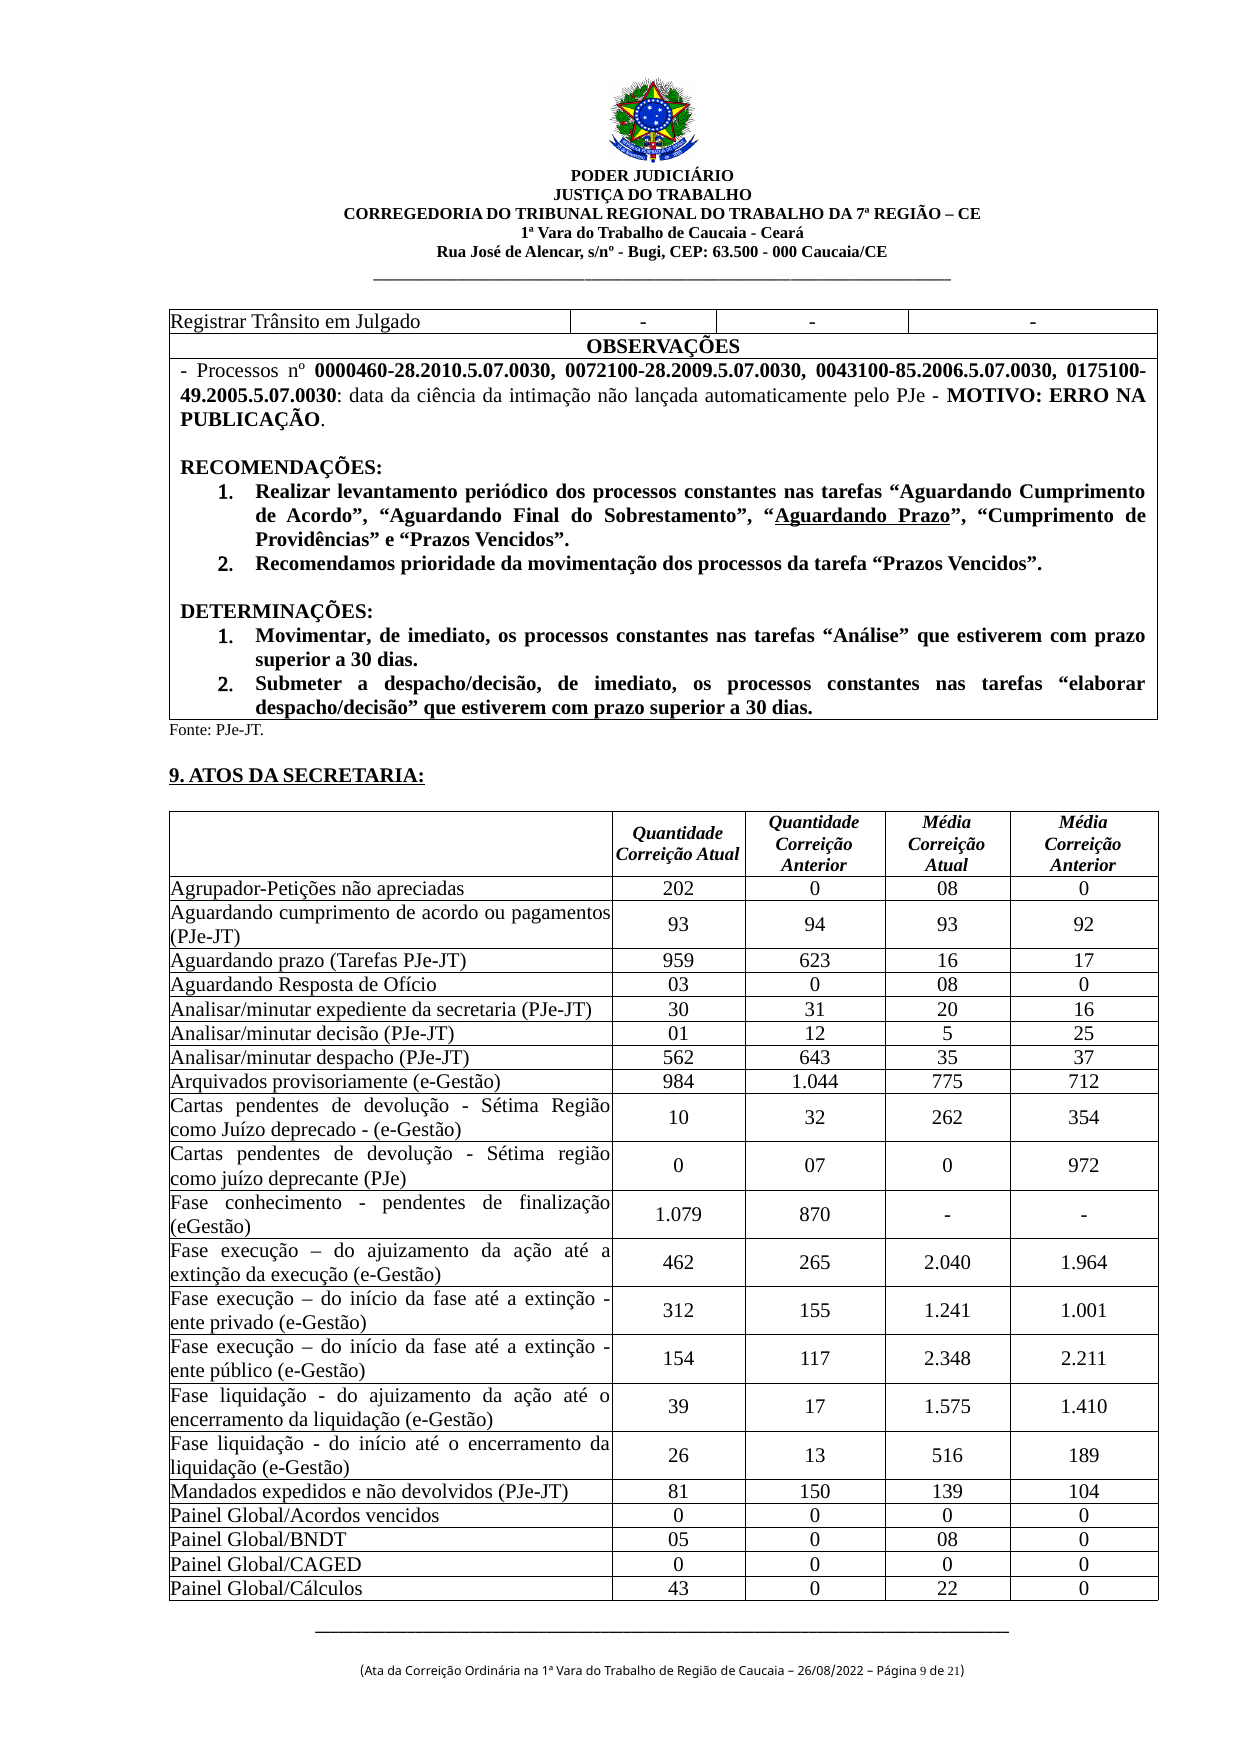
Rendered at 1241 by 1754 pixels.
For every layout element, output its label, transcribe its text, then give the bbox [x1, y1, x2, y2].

table_cell 516 [886, 1432, 1010, 1479]
table_cell 354 [1011, 1094, 1158, 1141]
table_cell 1.001 [1011, 1287, 1158, 1334]
table_cell 0 [886, 1552, 1010, 1576]
table_cell 775 [886, 1070, 1010, 1093]
table_cell 0 [613, 1504, 745, 1527]
table_cell 17 [1011, 949, 1158, 972]
table_cell 959 [613, 949, 745, 972]
table_cell - [886, 1191, 1010, 1238]
table_cell 0 [613, 1142, 745, 1189]
table_cell 1.079 [613, 1191, 745, 1238]
table_cell Arquivados provisoriamente (e-Gestão) [170, 1070, 612, 1093]
table_cell 07 [746, 1142, 885, 1189]
table_cell Analisar/minutar despacho (PJe-JT) [170, 1046, 612, 1069]
table_cell 712 [1011, 1070, 1158, 1093]
table_cell 31 [746, 997, 885, 1021]
table_cell 13 [746, 1432, 885, 1479]
table_cell Painel Global/Cálculos [170, 1577, 612, 1600]
table_cell 43 [613, 1577, 745, 1600]
table_cell 0 [746, 1552, 885, 1576]
table_cell 0 [746, 973, 885, 996]
picture [604, 75, 700, 164]
table_cell 32 [746, 1094, 885, 1141]
table_cell 0 [1011, 877, 1158, 900]
table_cell Fase execução – do ajuizamento da ação até a extinção da execução (e-Gestão) [170, 1239, 612, 1286]
table_cell 189 [1011, 1432, 1158, 1479]
table_cell 0 [746, 1528, 885, 1551]
table_cell 870 [746, 1191, 885, 1238]
table_cell 93 [886, 901, 1010, 948]
table_cell 20 [886, 997, 1010, 1021]
table_cell 0 [1011, 973, 1158, 996]
table_header Quantidade Correição Anterior [746, 812, 885, 876]
table_cell 37 [1011, 1046, 1158, 1069]
table_cell 0 [746, 877, 885, 900]
table_cell 0 [1011, 1577, 1158, 1600]
table_cell 155 [746, 1287, 885, 1334]
table_cell 03 [613, 973, 745, 996]
table_cell 1.575 [886, 1384, 1010, 1431]
table_cell 16 [1011, 997, 1158, 1021]
text Fonte: PJe-JT. [169, 720, 1155, 739]
table_cell Analisar/minutar expediente da secretaria (PJe-JT) [170, 997, 612, 1021]
table_cell 0 [1011, 1504, 1158, 1527]
table_cell 104 [1011, 1480, 1158, 1503]
table_cell 984 [613, 1070, 745, 1093]
table_cell OBSERVAÇÕES [170, 334, 1157, 358]
table_cell 93 [613, 901, 745, 948]
table_cell - [1011, 1191, 1158, 1238]
table_cell Fase execução – do início da fase até a extinção - ente público (e-Gestão) [170, 1335, 612, 1382]
table_cell 643 [746, 1046, 885, 1069]
table_cell Fase execução – do início da fase até a extinção - ente privado (e-Gestão) [170, 1287, 612, 1334]
table_header Média Correição Anterior [1011, 812, 1158, 876]
table_cell 26 [613, 1432, 745, 1479]
table_cell Painel Global/BNDT [170, 1528, 612, 1551]
table_cell Registrar Trânsito em Julgado [170, 310, 570, 333]
table_cell Aguardando prazo (Tarefas PJe-JT) [170, 949, 612, 972]
table_cell 2.211 [1011, 1335, 1158, 1382]
table_cell 154 [613, 1335, 745, 1382]
table_cell 94 [746, 901, 885, 948]
table_cell 202 [613, 877, 745, 900]
table_cell 0 [613, 1552, 745, 1576]
table_cell 81 [613, 1480, 745, 1503]
table_cell 10 [613, 1094, 745, 1141]
table_cell 0 [1011, 1552, 1158, 1576]
table_header Média Correição Atual [886, 812, 1010, 876]
table_cell 2.348 [886, 1335, 1010, 1382]
table_cell 08 [886, 1528, 1010, 1551]
table_cell Painel Global/Acordos vencidos [170, 1504, 612, 1527]
table_cell 08 [886, 973, 1010, 996]
table_cell Cartas pendentes de devolução - Sétima Região como Juízo deprecado - (e-Gestão) [170, 1094, 612, 1141]
table_cell Fase liquidação - do início até o encerramento da liquidação (e-Gestão) [170, 1432, 612, 1479]
table_cell 17 [746, 1384, 885, 1431]
table_cell - [717, 310, 908, 333]
table_cell 92 [1011, 901, 1158, 948]
text 9. ATOS DA SECRETARIA: [169, 763, 1155, 787]
table_cell 462 [613, 1239, 745, 1286]
table_cell 139 [886, 1480, 1010, 1503]
table_cell 0 [1011, 1528, 1158, 1551]
table_cell 117 [746, 1335, 885, 1382]
table_cell 39 [613, 1384, 745, 1431]
table_cell Painel Global/CAGED [170, 1552, 612, 1576]
table_cell 16 [886, 949, 1010, 972]
table_cell Analisar/minutar decisão (PJe-JT) [170, 1022, 612, 1045]
table_cell Fase liquidação - do ajuizamento da ação até o encerramento da liquidação (e-Gestão) [170, 1384, 612, 1431]
table_cell 1.964 [1011, 1239, 1158, 1286]
table_cell 22 [886, 1577, 1010, 1600]
table_cell 150 [746, 1480, 885, 1503]
table_cell - [571, 310, 716, 333]
table_cell 5 [886, 1022, 1010, 1045]
table_header Quantidade Correição Atual [613, 812, 745, 876]
table_cell 562 [613, 1046, 745, 1069]
table_cell 1.241 [886, 1287, 1010, 1334]
table_cell 12 [746, 1022, 885, 1045]
table_cell 25 [1011, 1022, 1158, 1045]
table_cell 05 [613, 1528, 745, 1551]
table_cell - [909, 310, 1157, 333]
table_cell 623 [746, 949, 885, 972]
table_cell 0 [746, 1577, 885, 1600]
table_header [170, 812, 612, 876]
table_cell 0 [886, 1504, 1010, 1527]
table_cell 35 [886, 1046, 1010, 1069]
table_cell 1.410 [1011, 1384, 1158, 1431]
table_cell 1.044 [746, 1070, 885, 1093]
table_cell 0 [886, 1142, 1010, 1189]
table_cell Aguardando Resposta de Ofício [170, 973, 612, 996]
table_cell 0 [746, 1504, 885, 1527]
table_cell Mandados expedidos e não devolvidos (PJe-JT) [170, 1480, 612, 1503]
table_cell 2.040 [886, 1239, 1010, 1286]
table_cell 972 [1011, 1142, 1158, 1189]
table_cell 08 [886, 877, 1010, 900]
table_cell 262 [886, 1094, 1010, 1141]
table_cell 30 [613, 997, 745, 1021]
table_cell 312 [613, 1287, 745, 1334]
table_cell - Processos nº 0000460-28.2010.5.07.0030, 0072100-28.2009.5.07.0030, 0043100-85.2006.5.07.0030, 0175100-49.2005.5.07.0030: data da ciência da intimação não lançada automaticamente pelo PJe - MOTIVO: ERRO NA PUBLICAÇÃO. RECOMENDAÇÕES: Realizar levantamento periódico dos processos constantes nas tarefas “Aguardando Cumprimento de Acordo”, “Aguardando Final do Sobrestamento”, “Aguardando Prazo”, “Cumprimento de Providências” e “Prazos Vencidos”. Recomendamos prioridade da movimentação dos processos da tarefa “Prazos Vencidos”. DETERMINAÇÕES: Movimentar, de imediato, os processos constantes nas tarefas “Análise” que estiverem com prazo superior a 30 dias. Submeter a despacho/decisão, de imediato, os processos constantes nas tarefas “elaborar despacho/decisão” que estiverem com prazo superior a 30 dias. [170, 359, 1157, 719]
table_cell Cartas pendentes de devolução - Sétima região como juízo deprecante (PJe) [170, 1142, 612, 1189]
table_cell 265 [746, 1239, 885, 1286]
table_cell Agrupador-Petições não apreciadas [170, 877, 612, 900]
table_cell 01 [613, 1022, 745, 1045]
table_cell Fase conhecimento - pendentes de finalização (eGestão) [170, 1191, 612, 1238]
table_cell Aguardando cumprimento de acordo ou pagamentos (PJe-JT) [170, 901, 612, 948]
